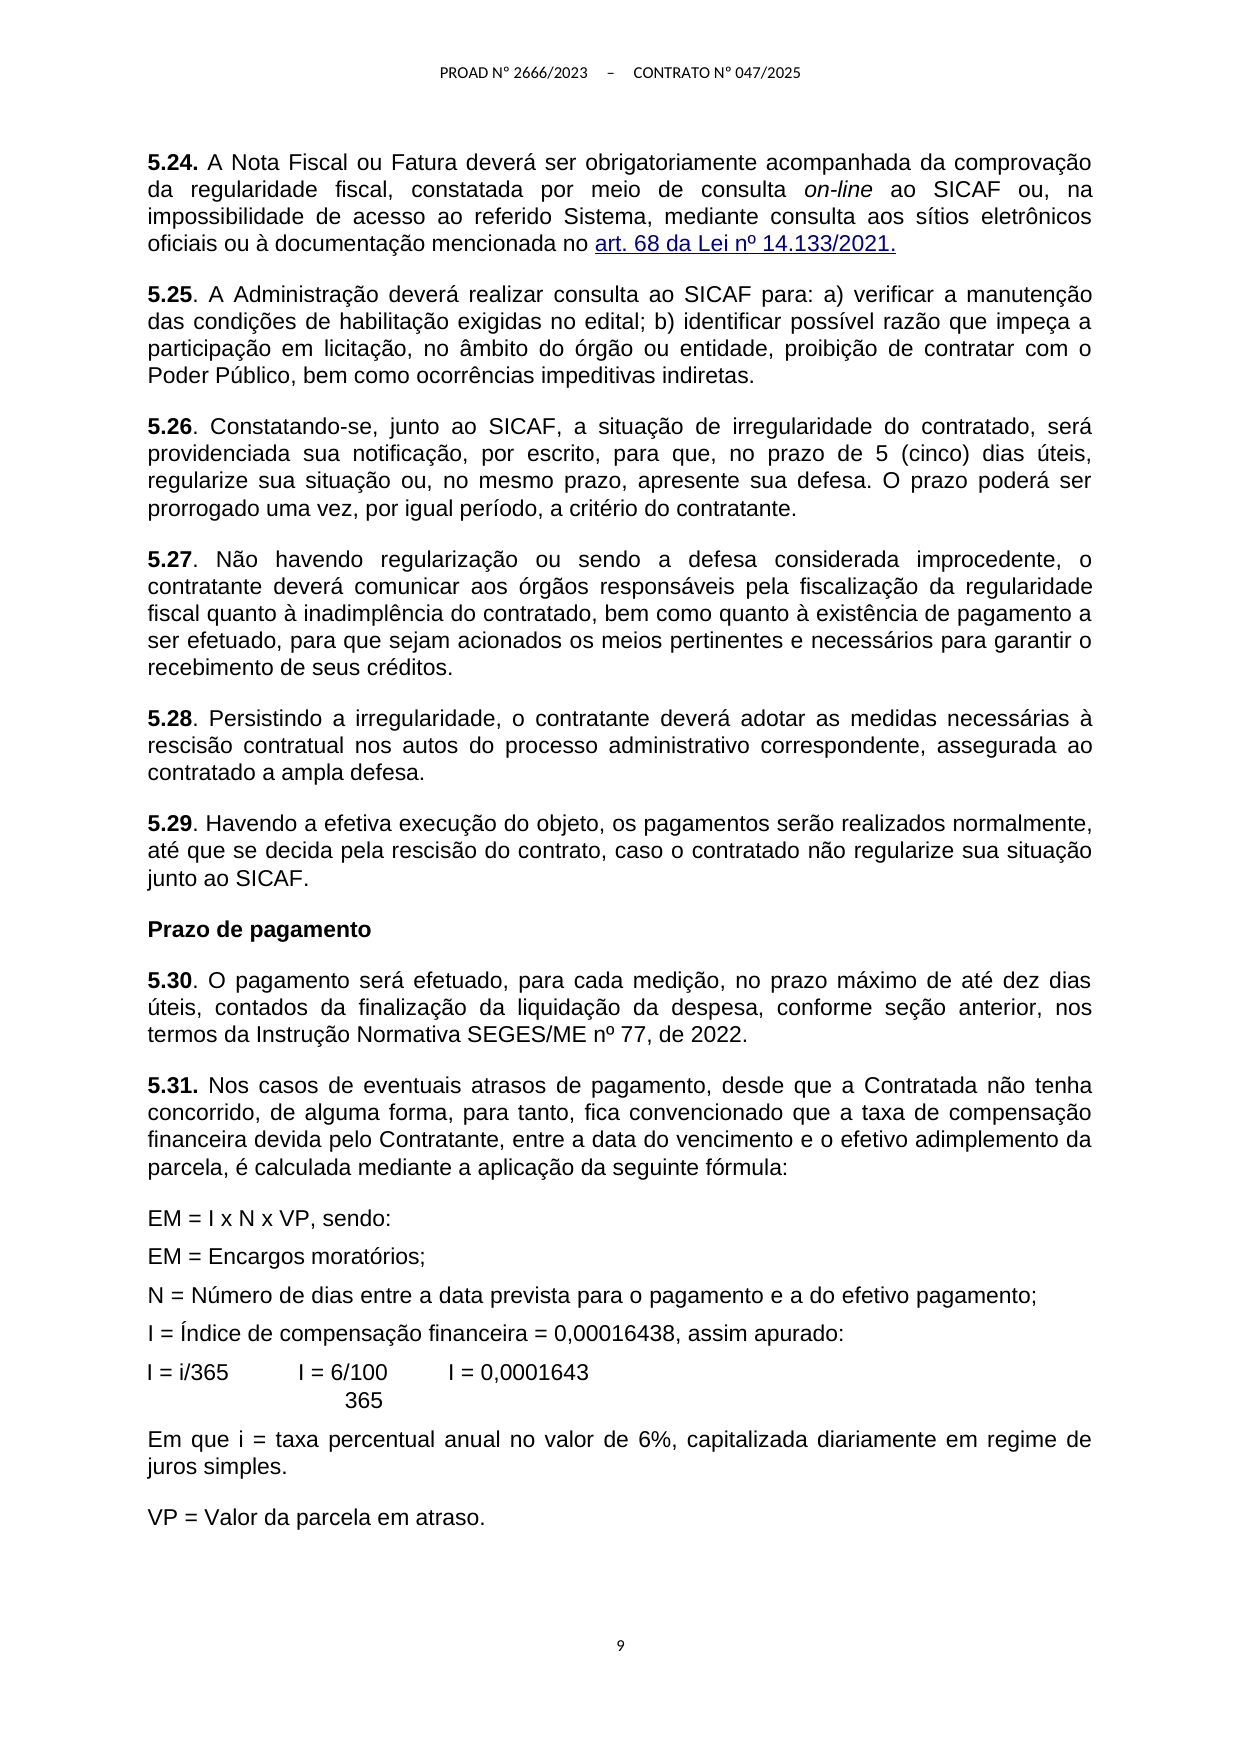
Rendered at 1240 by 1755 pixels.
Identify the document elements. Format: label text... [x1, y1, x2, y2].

subtitle Prazo de pagamento [147, 916, 1097, 942]
text 5.24. A Nota Fiscal ou Fatura deverá ser obrigatoriamente acompanhada da comprovação da regularidade fiscal, constatada por meio de consulta on-line ao SICAF ou, na impossibilidade de acesso ao referido Sistema, mediante consulta aos sítios eletrônicos oficiais ou à documentação mencionada no art. 68 da Lei nº 14.133/2021. [147, 148, 1093, 256]
text 5.30. O pagamento será efetuado, para cada medição, no prazo máximo de até dez dias úteis, contados da finalização da liquidação da despesa, conforme seção anterior, nos termos da Instrução Normativa SEGES/ME nº 77, de 2022. [147, 967, 1093, 1047]
text 5.26. Constatando-se, junto ao SICAF, a situação de irregularidade do contratado, será providenciada sua notificação, por escrito, para que, no prazo de 5 (cinco) dias úteis, regularize sua situação ou, no mesmo prazo, apresente sua defesa. O prazo poderá ser prorrogado uma vez, por igual período, a critério do contratante. [147, 413, 1093, 521]
text I = i/365 I = 6/100 I = 0,0001643 [146, 1359, 1097, 1385]
text 5.28. Persistindo a irregularidade, o contratante deverá adotar as medidas necessárias à rescisão contratual nos autos do processo administrativo correspondente, assegurada ao contratado a ampla defesa. [147, 705, 1093, 786]
text 5.31. Nos casos de eventuais atrasos de pagamento, desde que a Contratada não tenha concorrido, de alguma forma, para tanto, fica convencionado que a taxa de compensação financeira devida pelo Contratante, entre a data do vencimento e o efetivo adimplemento da parcela, é calculada mediante a aplicação da seguinte fórmula: [147, 1072, 1093, 1180]
text 5.25. A Administração deverá realizar consulta ao SICAF para: a) verificar a manutenção das condições de habilitação exigidas no edital; b) identificar possível razão que impeça a participação em licitação, no âmbito do órgão ou entidade, proibição de contratar com o Poder Público, bem como ocorrências impeditivas indiretas. [147, 281, 1093, 388]
text N = Número de dias entre a data prevista para o pagamento e a do efetivo pagamento; I = Índice de compensação financeira = 0,00016438, assim apurado: [147, 1282, 1038, 1347]
text Em que i = taxa percentual anual no valor de 6%, capitalizada diariamente em regime de juros simples. [147, 1426, 1093, 1479]
text 5.29. Havendo a efetiva execução do objeto, os pagamentos serão realizados normalmente, até que se decida pela rescisão do contrato, caso o contratado não regularize sua situação junto ao SICAF. [147, 810, 1093, 891]
text 365 [147, 1387, 1093, 1413]
text VP = Valor da parcela em atraso. [147, 1504, 1093, 1530]
text EM = I x N x VP, sendo: [147, 1205, 1093, 1231]
text 5.27. Não havendo regularização ou sendo a defesa considerada improcedente, o contratante deverá comunicar aos órgãos responsáveis pela fiscalização da regularidade fiscal quanto à inadimplência do contratado, bem como quanto à existência de pagamento a ser efetuado, para que sejam acionados os meios pertinentes e necessários para garantir o recebimento de seus créditos. [147, 546, 1093, 680]
text EM = Encargos moratórios; [147, 1243, 1093, 1269]
